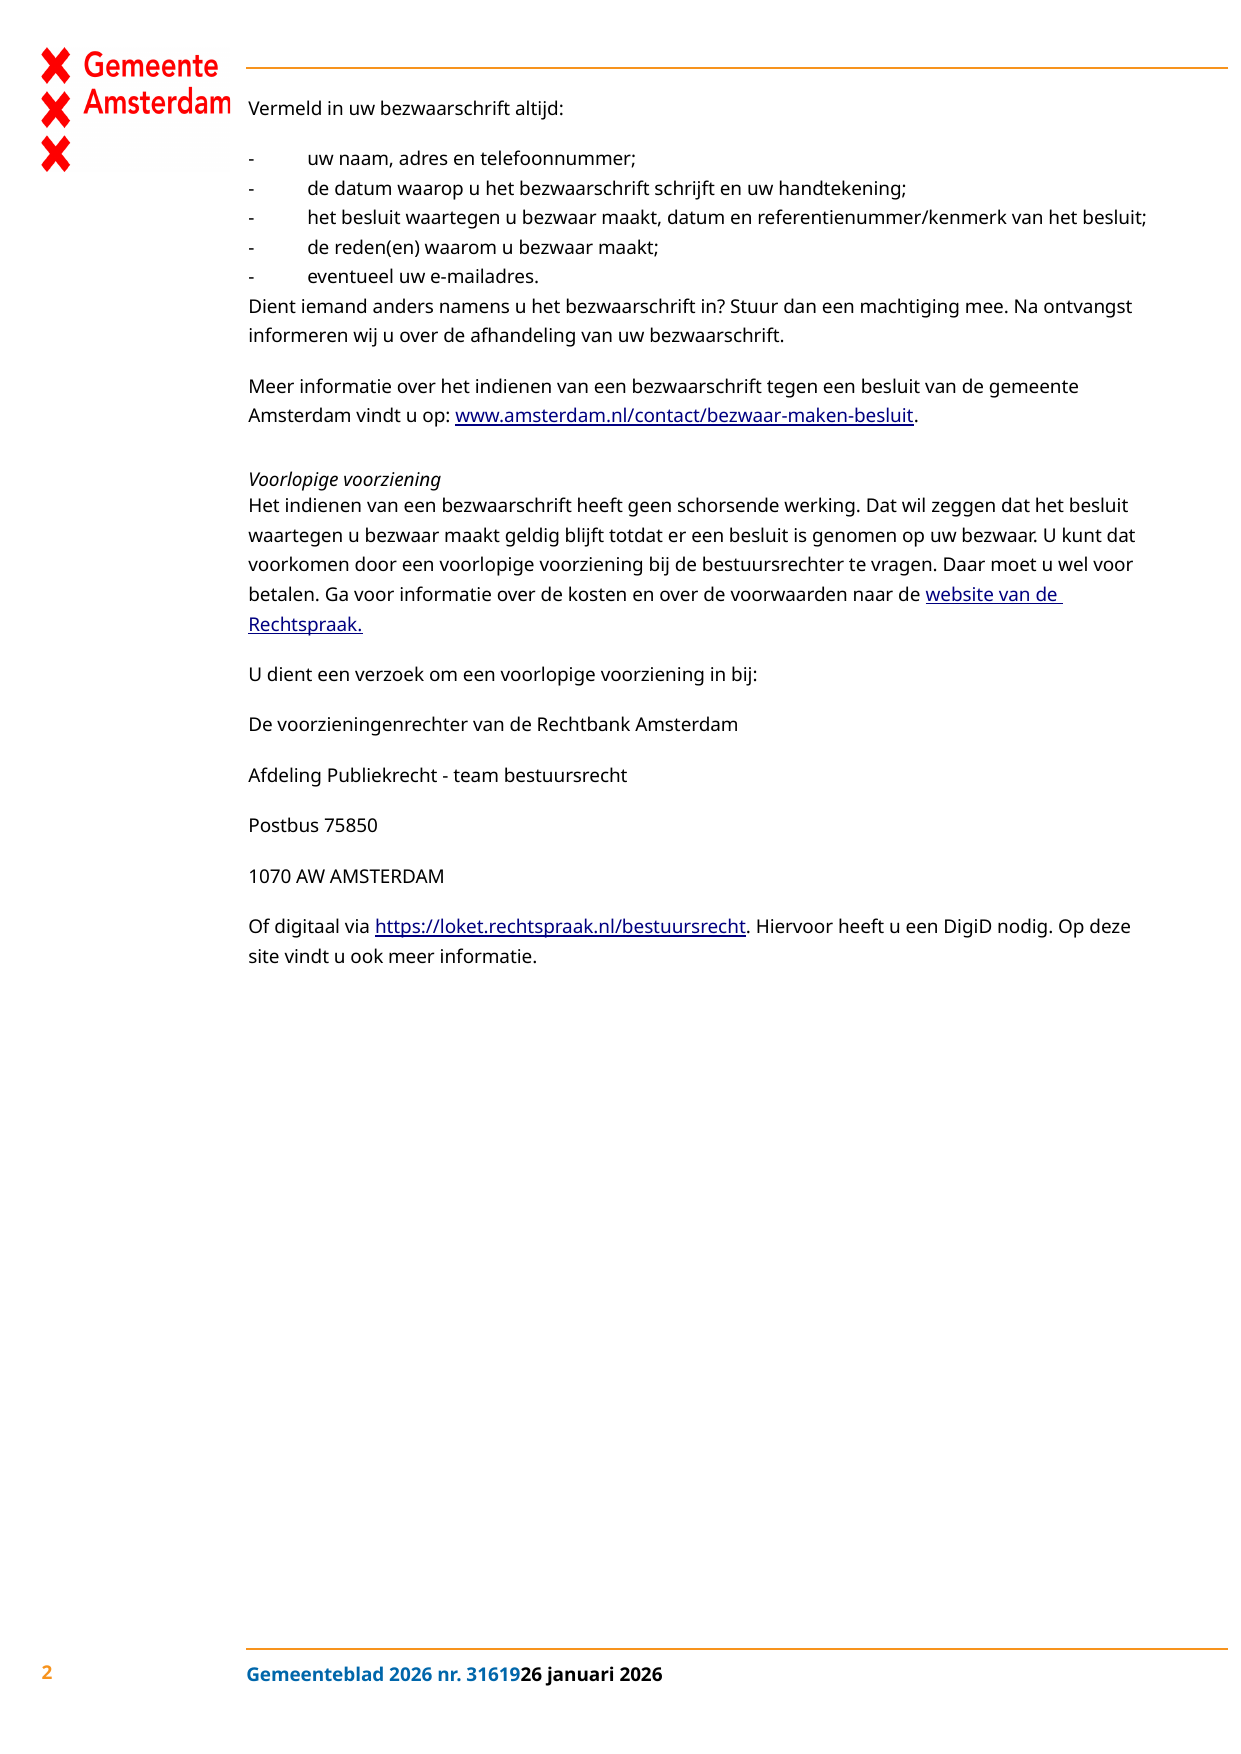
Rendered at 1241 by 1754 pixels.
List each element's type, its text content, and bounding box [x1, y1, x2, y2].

list de reden(en) waarom u bezwaar maakt; [248, 234, 1152, 260]
text Postbus 75850 [248, 812, 1152, 838]
text U dient een verzoek om een voorlopige voorziening in bij: [248, 661, 1152, 687]
list eventueel uw e-mailadres. [248, 263, 1152, 289]
list uw naam, adres en telefoonnummer; [248, 145, 1152, 171]
text Het indienen van een bezwaarschrift heeft geen schorsende werking. Dat wil zeggen dat het besluit waartegen u bezwaar maakt geldig blijft totdat er een besluit is genomen op uw bezwaar. U kunt dat voorkomen door een voorlopige voorziening bij de bestuursrechter te vragen. Daar moet u wel voor betalen. Ga voor informatie over de kosten en over de voorwaarden naar de website van de Rechtspraak. [248, 492, 1152, 636]
text Afdeling Publiekrecht - team bestuursrecht [248, 762, 1152, 788]
text 1070 AW AMSTERDAM [248, 863, 1152, 888]
list het besluit waartegen u bezwaar maakt, datum en referentienummer/kenmerk van het besluit; [248, 204, 1152, 230]
picture [41, 47, 231, 172]
text Of digitaal via https://loket.rechtspraak.nl/bestuursrecht. Hiervoor heeft u een DigiD nodig. Op deze site vindt u ook meer informatie. [248, 913, 1152, 968]
text Meer informatie over het indienen van een bezwaarschrift tegen een besluit van de gemeente Amsterdam vindt u op: www.amsterdam.nl/contact/bezwaar-maken-besluit. [248, 373, 1152, 428]
text De voorzieningenrechter van de Rechtbank Amsterdam [248, 712, 1152, 737]
text Dient iemand anders namens u het bezwaarschrift in? Stuur dan een machtiging mee. Na ontvangst informeren wij u over de afhandeling van uw bezwaarschrift. [248, 293, 1152, 348]
list de datum waarop u het bezwaarschrift schrijft en uw handtekening; [248, 175, 1152, 201]
text Vermeld in uw bezwaarschrift altijd: [248, 95, 1152, 121]
text Voorlopige voorziening [248, 467, 1152, 492]
